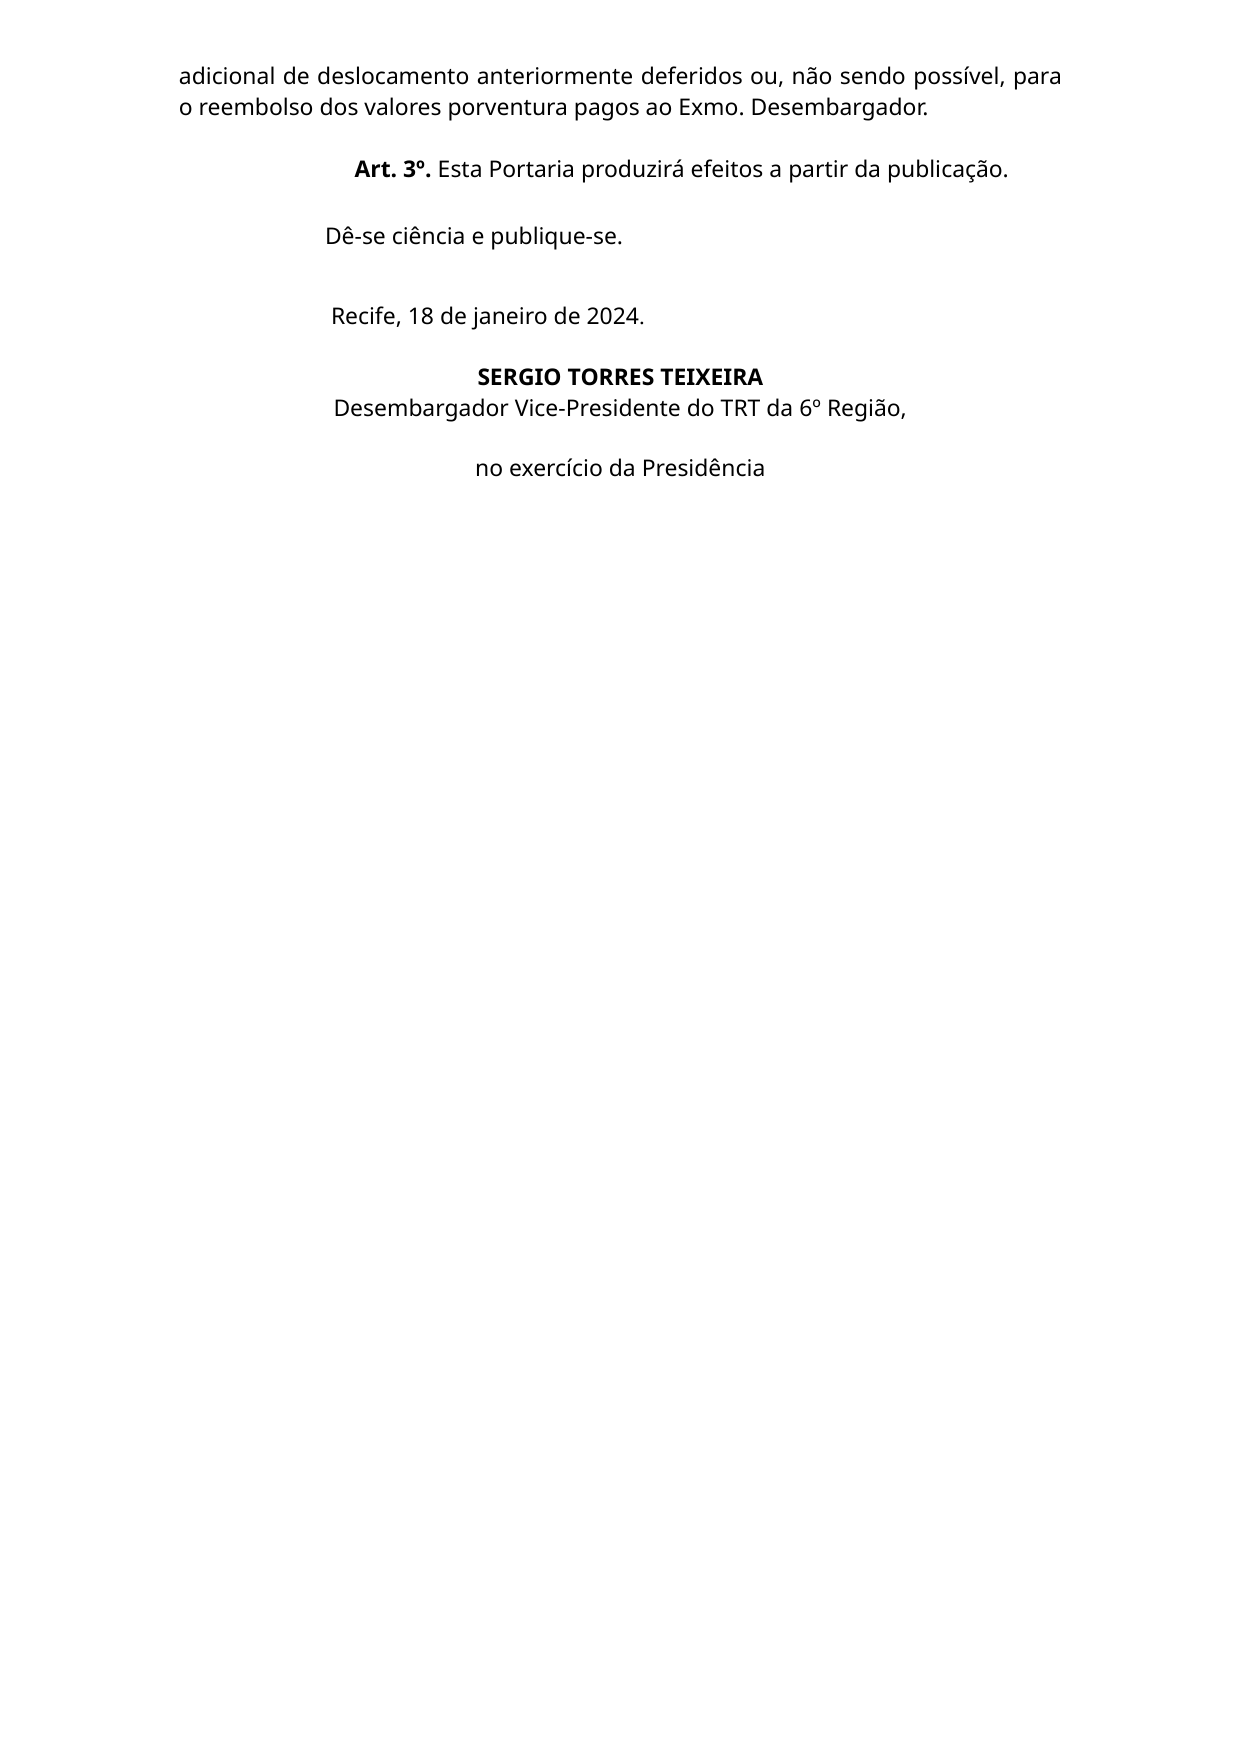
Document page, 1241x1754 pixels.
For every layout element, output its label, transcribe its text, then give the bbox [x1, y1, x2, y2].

text Art. 3º. Esta Portaria produzirá efeitos a partir da publicação. [177, 153, 1063, 184]
text adicional de deslocamento anteriormente deferidos ou, não sendo possível, para o reembolso dos valores porventura pagos ao Exmo. Desembargador. [179, 59, 1063, 122]
text no exercício da Presidência [177, 452, 1063, 483]
text Dê-se ciência e publique-se. [177, 220, 1063, 251]
text SERGIO TORRES TEIXEIRA Desembargador Vice-Presidente do TRT da 6º Região, [177, 361, 1063, 423]
text Recife, 18 de janeiro de 2024. [331, 300, 1063, 331]
